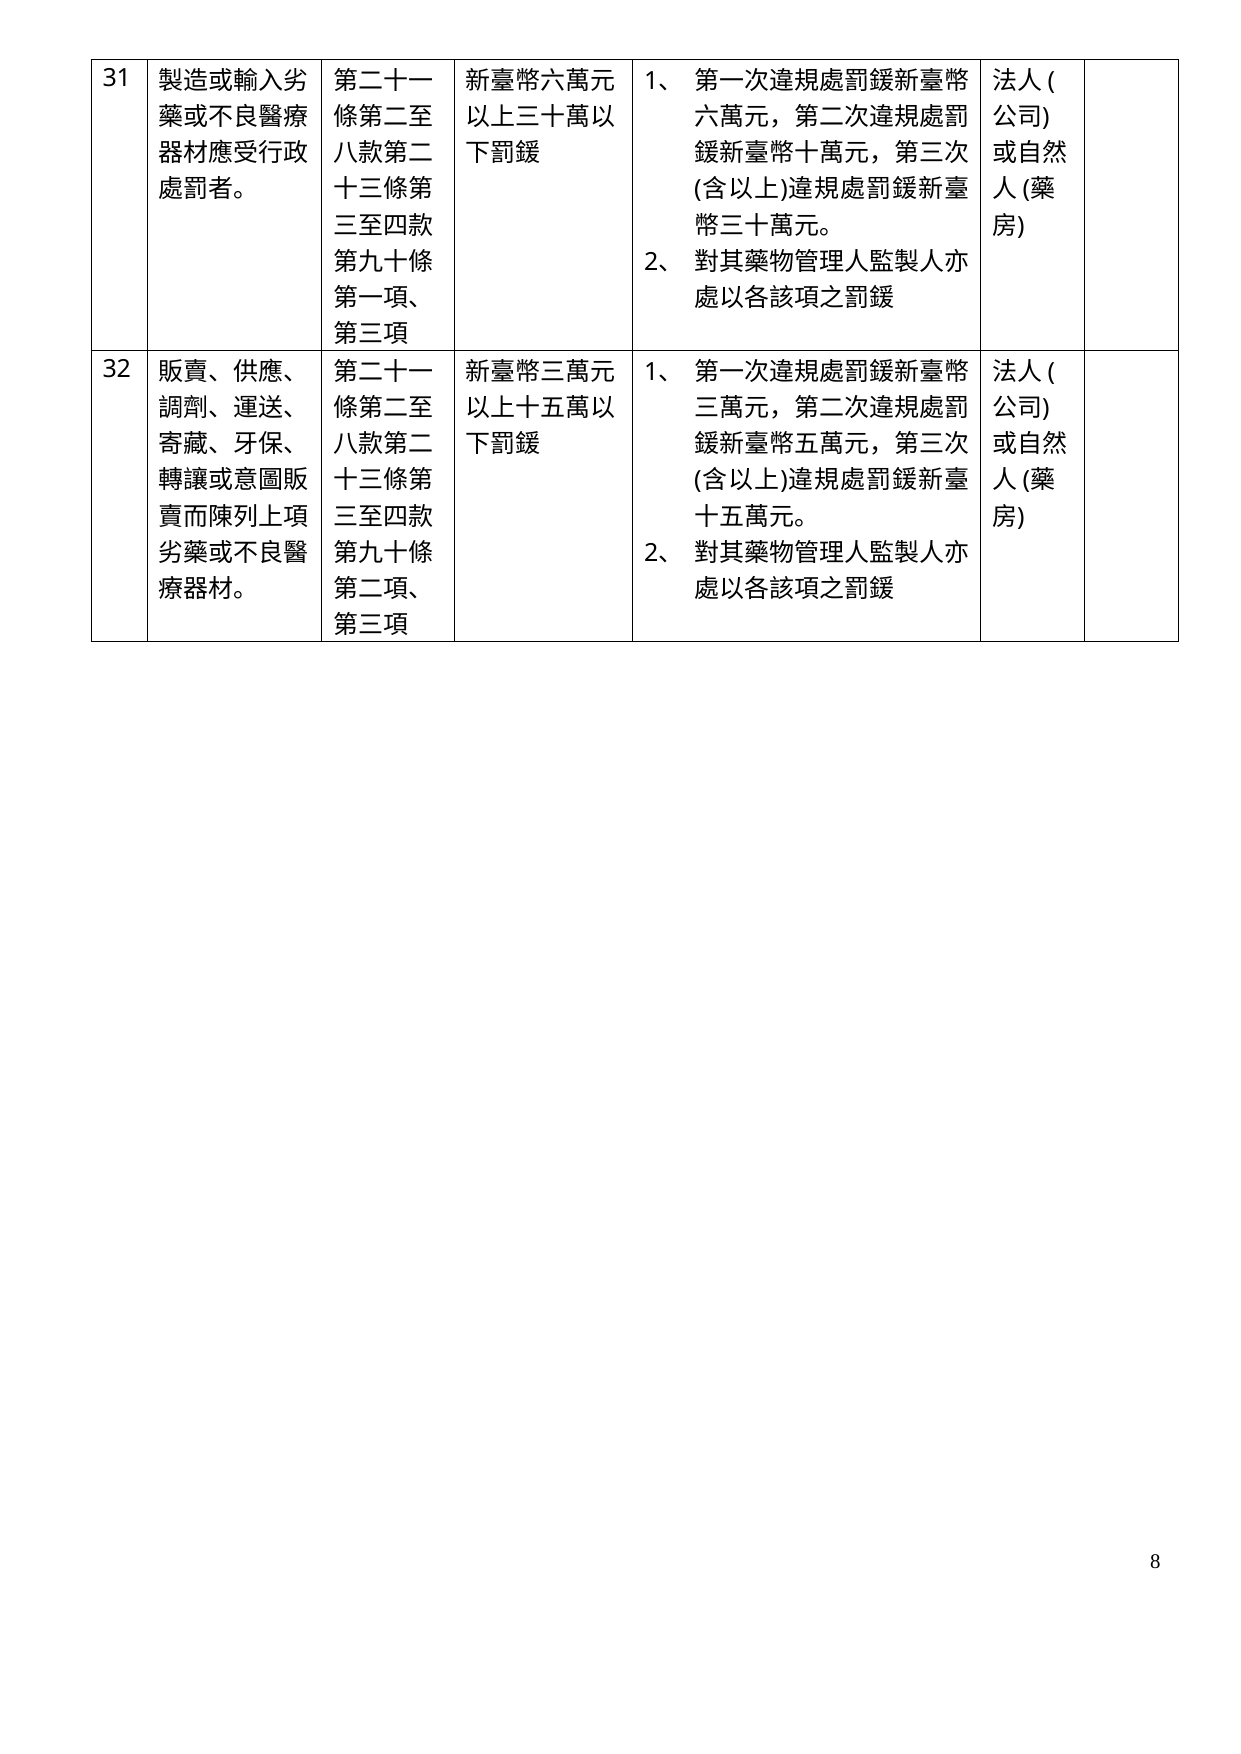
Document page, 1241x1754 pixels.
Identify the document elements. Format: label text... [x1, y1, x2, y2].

table_cell 法人 ( 公司) 或自然 人 (藥 房) [981, 60, 1084, 350]
table_cell 31 [92, 60, 147, 350]
table_cell 新臺幣六萬元以上三十萬以下罰鍰 [455, 60, 632, 350]
table_cell [1085, 60, 1178, 350]
table_cell 製造或輸入劣藥或不良醫療器材應受行政處罰者。 [148, 60, 321, 350]
table_cell 第一次違規處罰鍰新臺幣六萬元，第二次違規處罰鍰新臺幣十萬元，第三次(含以上)違規處罰鍰新臺幣三十萬元。 對其藥物管理人監製人亦處以各該項之罰鍰 [633, 60, 980, 350]
table_cell 販賣、供應、調劑、運送、寄藏、牙保、轉讓或意圖販賣而陳列上項劣藥或不良醫療器材。 [148, 351, 321, 641]
table_cell 第一次違規處罰鍰新臺幣三萬元，第二次違規處罰鍰新臺幣五萬元，第三次(含以上)違規處罰鍰新臺十五萬元。 對其藥物管理人監製人亦處以各該項之罰鍰 [633, 351, 980, 641]
table_cell 第二十一條第二至八款第二十三條第三至四款 第九十條第一項、第三項 [322, 60, 454, 350]
table_cell 法人 ( 公司) 或自然 人 (藥 房) [981, 351, 1084, 641]
table_cell 新臺幣三萬元以上十五萬以下罰鍰 [455, 351, 632, 641]
table_cell 第二十一條第二至八款第二十三條第三至四款 第九十條第二項、第三項 [322, 351, 454, 641]
table_cell 32 [92, 351, 147, 641]
table_cell [1085, 351, 1178, 641]
